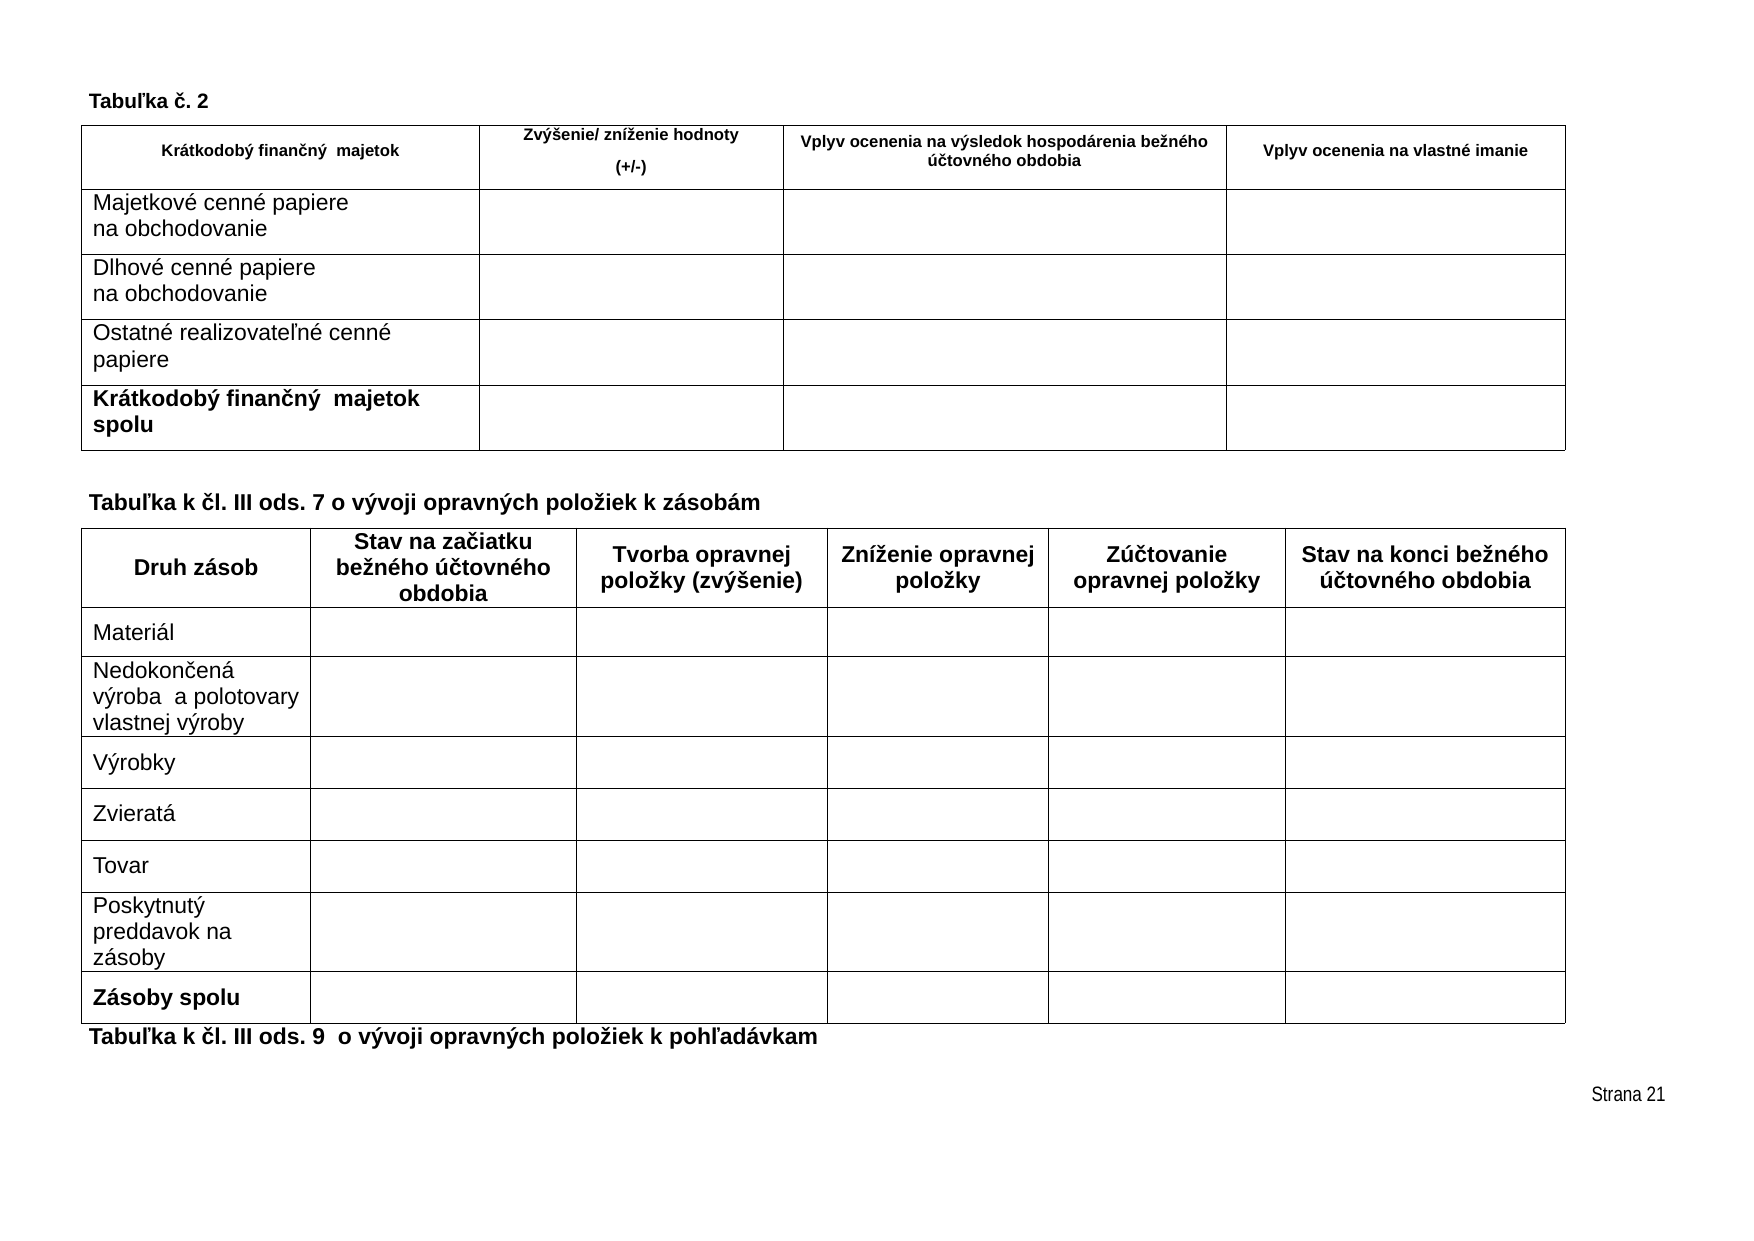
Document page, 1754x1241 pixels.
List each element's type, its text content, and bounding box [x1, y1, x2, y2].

table_cell [311, 841, 576, 892]
table_cell [784, 320, 1226, 384]
table_cell [828, 789, 1048, 839]
table_cell [828, 737, 1048, 788]
table_cell [1286, 608, 1565, 656]
table_cell [577, 972, 827, 1023]
table_cell [1227, 320, 1565, 384]
table_header Vplyv ocenenia na vlastné imanie [1227, 126, 1565, 188]
table_cell [577, 737, 827, 788]
table_cell [828, 657, 1048, 736]
table_header Stav na konci bežného účtovného obdobia [1286, 529, 1565, 607]
table_cell Majetkové cenné papiere na obchodovanie [82, 190, 479, 254]
table_header Druh zásob [82, 529, 310, 607]
table_cell [828, 608, 1048, 656]
table_cell [784, 255, 1226, 319]
table_header Krátkodobý finančný majetok [82, 126, 479, 188]
table_cell [480, 190, 783, 254]
table_header Zúčtovanie opravnej položky [1049, 529, 1285, 607]
table_cell [1049, 893, 1285, 971]
table_cell [577, 893, 827, 971]
table_cell Zvieratá [82, 789, 310, 839]
table_cell Materiál [82, 608, 310, 656]
table_cell [311, 737, 576, 788]
table_cell [828, 841, 1048, 892]
table_cell Nedokončená výroba a polotovary vlastnej výroby [82, 657, 310, 736]
table_cell [311, 789, 576, 839]
table_cell [311, 608, 576, 656]
table_cell [480, 386, 783, 450]
table_cell [577, 841, 827, 892]
table_cell [828, 893, 1048, 971]
table_cell [1049, 841, 1285, 892]
table_cell [1286, 841, 1565, 892]
table_cell [480, 255, 783, 319]
table_header Stav na začiatku bežného účtovného obdobia [311, 529, 576, 607]
table_cell Výrobky [82, 737, 310, 788]
table_cell [577, 608, 827, 656]
table_header Tvorba opravnej položky (zvýšenie) [577, 529, 827, 607]
table_cell Dlhové cenné papiere na obchodovanie [82, 255, 479, 319]
table_cell [1049, 657, 1285, 736]
table_cell [784, 386, 1226, 450]
table_cell [828, 972, 1048, 1023]
table_cell Krátkodobý finančný majetok spolu [82, 386, 479, 450]
table_cell Zásoby spolu [82, 972, 310, 1023]
text Tabuľka č. 2 [89, 89, 1665, 113]
table_cell [1227, 386, 1565, 450]
table_cell [1286, 893, 1565, 971]
text Tabuľka k čl. III ods. 9 o vývoji opravných položiek k pohľadávkam [89, 1023, 1665, 1049]
table_cell [1227, 190, 1565, 254]
table_cell [577, 789, 827, 839]
table_header Zvýšenie/ zníženie hodnoty (+/-) [480, 126, 783, 188]
table_cell Tovar [82, 841, 310, 892]
table_cell [1286, 737, 1565, 788]
table_cell [480, 320, 783, 384]
table_cell [1049, 789, 1285, 839]
table_cell [1286, 972, 1565, 1023]
table_cell Poskytnutý preddavok na zásoby [82, 893, 310, 971]
table_cell [1049, 608, 1285, 656]
table_cell [311, 972, 576, 1023]
table_cell [1049, 737, 1285, 788]
table_cell Ostatné realizovateľné cenné papiere [82, 320, 479, 384]
table_cell [1049, 972, 1285, 1023]
table_header Vplyv ocenenia na výsledok hospodárenia bežného účtovného obdobia [784, 126, 1226, 188]
table_cell [1286, 657, 1565, 736]
text Tabuľka k čl. III ods. 7 o vývoji opravných položiek k zásobám [89, 489, 1665, 515]
table_header Zníženie opravnej položky [828, 529, 1048, 607]
table_cell [577, 657, 827, 736]
table_cell [1286, 789, 1565, 839]
table_cell [311, 657, 576, 736]
table_cell [1227, 255, 1565, 319]
table_cell [784, 190, 1226, 254]
table_cell [311, 893, 576, 971]
